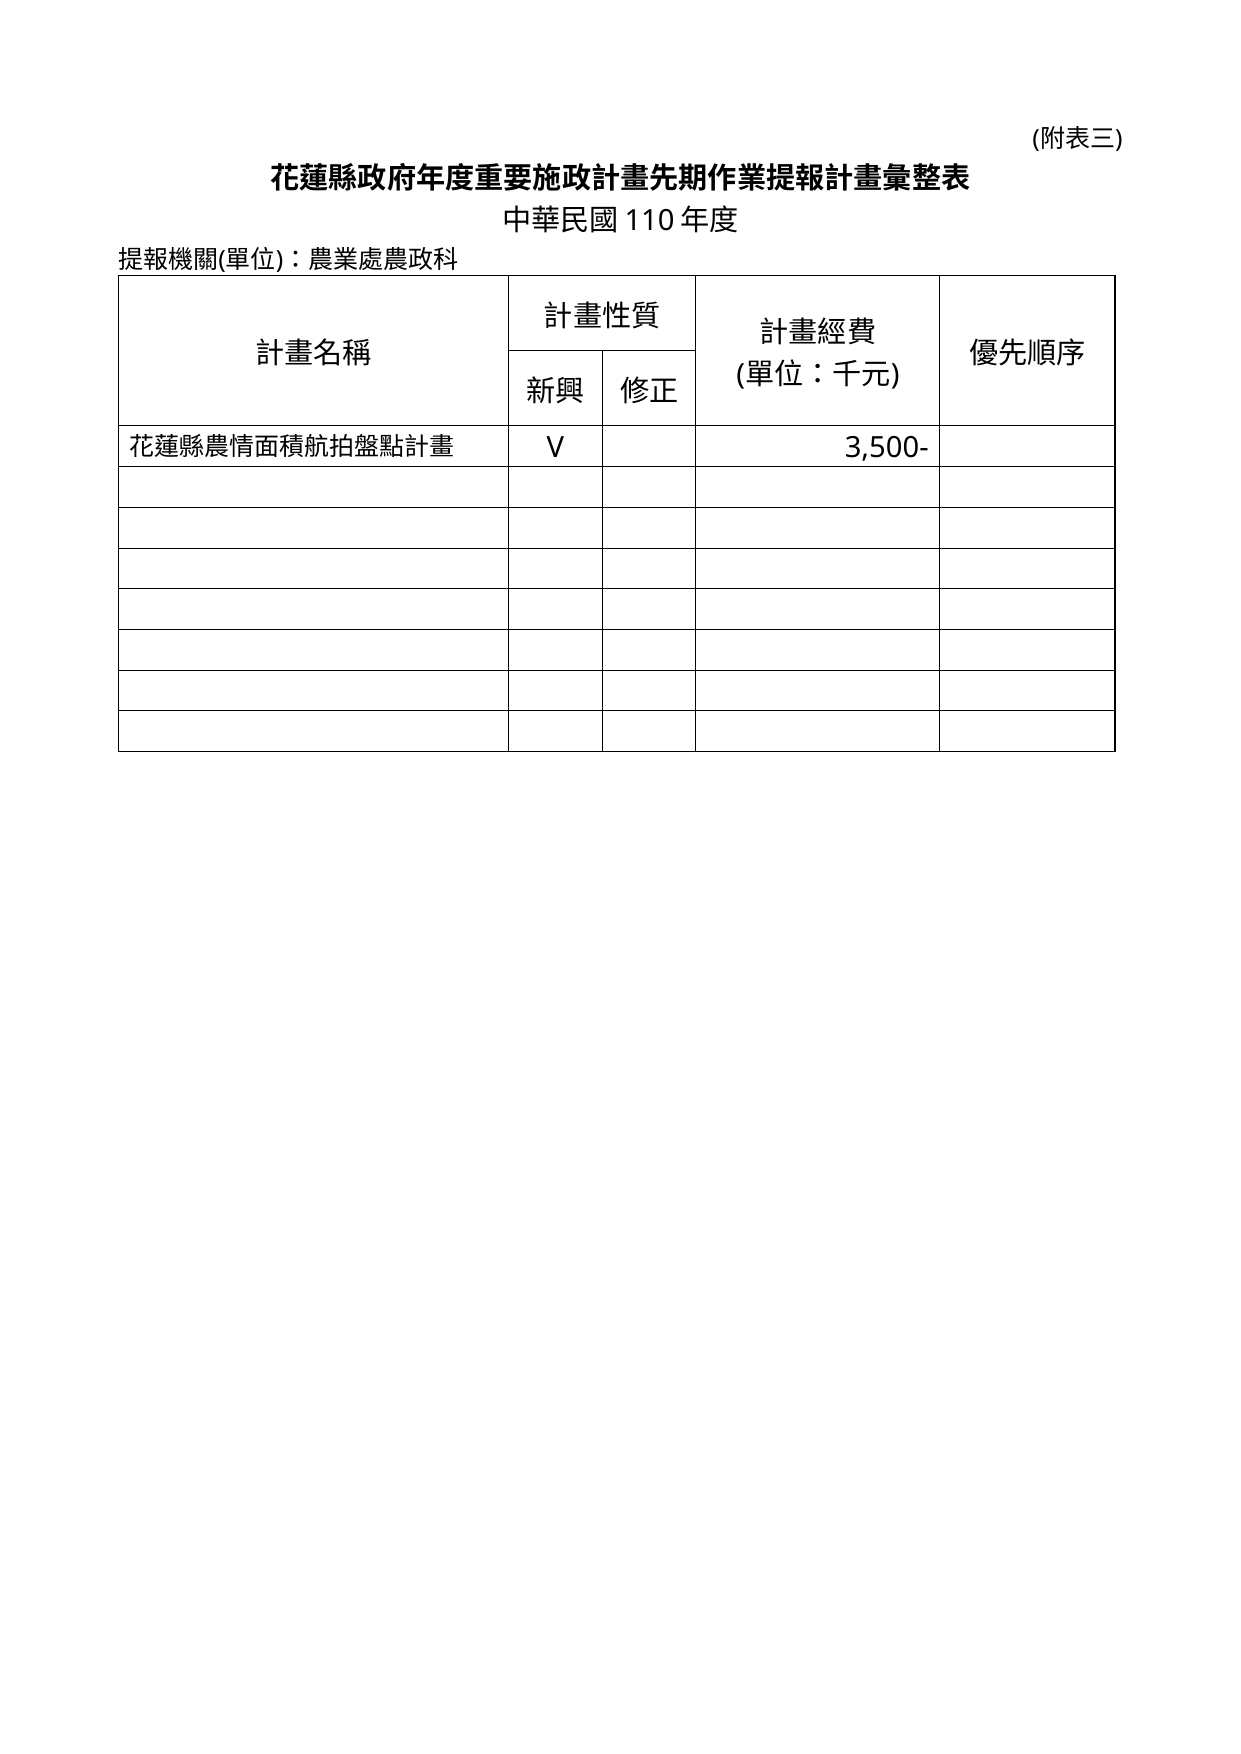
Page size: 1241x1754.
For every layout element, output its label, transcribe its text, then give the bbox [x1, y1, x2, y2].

table_cell V [509, 426, 602, 466]
table_cell [509, 549, 602, 588]
table_cell 花蓮縣農情面積航拍盤點計畫 [119, 426, 508, 466]
table_cell [509, 671, 602, 710]
table_cell [940, 711, 1114, 751]
table_header 計畫性質 [509, 276, 695, 350]
table_cell [696, 630, 939, 670]
table_cell [603, 508, 695, 547]
text 中華民國110年度 [118, 197, 1122, 239]
table_cell [696, 711, 939, 751]
table_cell [119, 711, 508, 751]
text (附表三) [118, 118, 1122, 154]
table_cell 新興 [509, 351, 602, 425]
table_cell [119, 671, 508, 710]
table_cell [696, 467, 939, 507]
table_cell [696, 549, 939, 588]
table_cell [940, 467, 1114, 507]
table_cell [119, 630, 508, 670]
table_cell [119, 589, 508, 629]
table_cell [940, 508, 1114, 547]
table_cell [119, 467, 508, 507]
table_cell [603, 630, 695, 670]
table_cell [940, 630, 1114, 670]
table_header 優先順序 [940, 276, 1114, 425]
text 花蓮縣政府年度重要施政計畫先期作業提報計畫彙整表 [118, 154, 1122, 197]
table_cell [509, 467, 602, 507]
table_cell [509, 508, 602, 547]
table_cell [603, 589, 695, 629]
table_cell [940, 671, 1114, 710]
table_cell [603, 467, 695, 507]
table_cell [509, 630, 602, 670]
table_cell [603, 671, 695, 710]
table_cell [696, 508, 939, 547]
table_cell [603, 549, 695, 588]
table_cell 修正 [603, 351, 695, 425]
text 提報機關(單位)：農業處農政科 [118, 239, 1122, 275]
table_cell [696, 589, 939, 629]
table_header 計畫名稱 [119, 276, 508, 425]
table_cell [940, 549, 1114, 588]
table_cell [603, 711, 695, 751]
table_header 計畫經費 (單位：千元) [696, 276, 939, 425]
table_cell 3,500- [696, 426, 939, 466]
table_cell [940, 589, 1114, 629]
table_cell [119, 508, 508, 547]
table_cell [940, 426, 1114, 466]
table_cell [603, 426, 695, 466]
table_cell [119, 549, 508, 588]
table_cell [509, 711, 602, 751]
table_cell [509, 589, 602, 629]
table_cell [696, 671, 939, 710]
